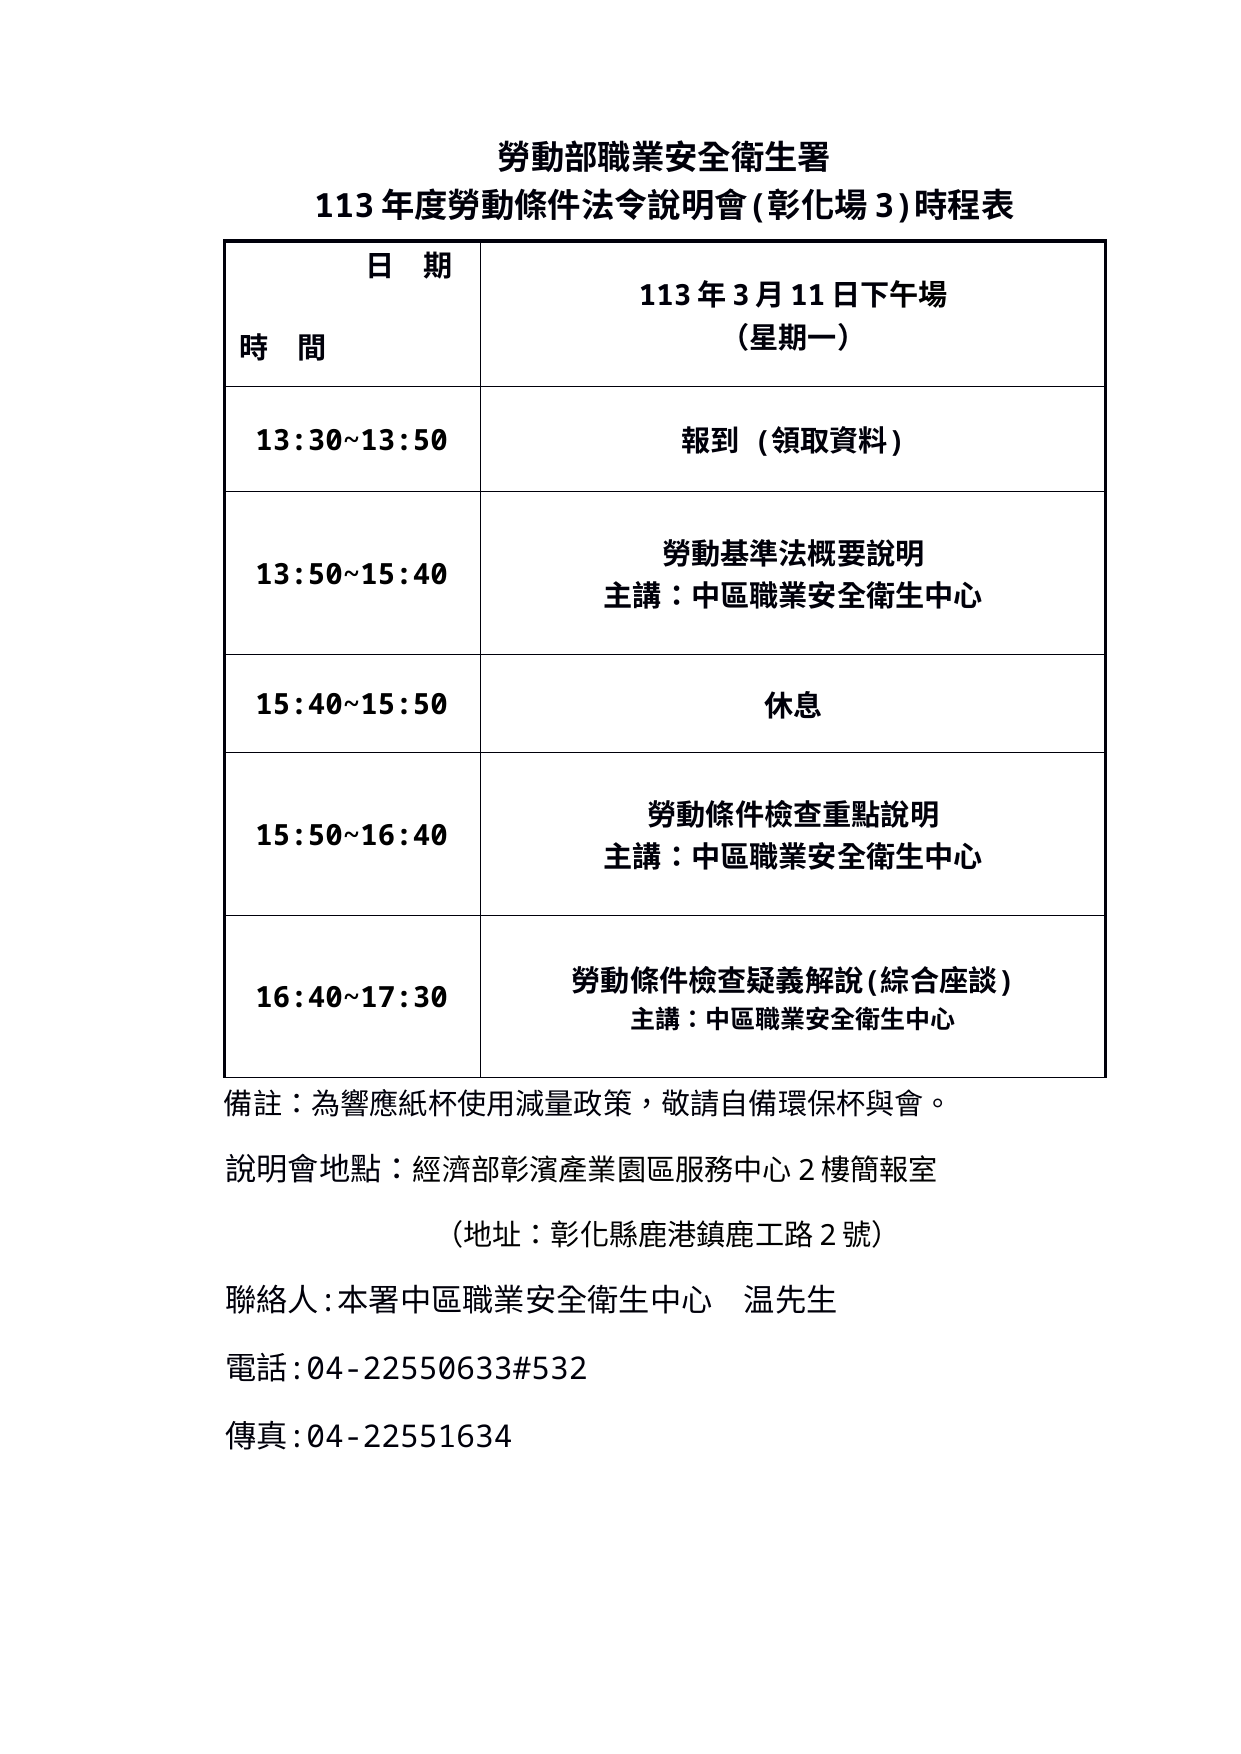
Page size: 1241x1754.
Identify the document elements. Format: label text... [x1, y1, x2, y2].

text 勞動部職業安全衛生署 [206, 131, 1122, 179]
table_cell 13:30~13:50 [226, 387, 480, 491]
table_cell 15:40~15:50 [226, 655, 480, 752]
table_cell 勞動基準法概要說明 主講：中區職業安全衛生中心 [481, 492, 1104, 654]
table_cell 13:50~15:40 [226, 492, 480, 654]
table_cell 勞動條件檢查重點說明 主講：中區職業安全衛生中心 [481, 753, 1104, 915]
table_cell 15:50~16:40 [226, 753, 480, 915]
table_header 日 期 時 間 [226, 243, 480, 386]
table_cell 16:40~17:30 [226, 916, 480, 1077]
text 備註：為響應紙杯使用減量政策，敬請自備環保杯與會。 [206, 1080, 1122, 1123]
table_cell 勞動條件檢查疑義解說(綜合座談) 主講：中區職業安全衛生中心 [481, 916, 1104, 1077]
text （地址：彰化縣鹿港鎮鹿工路2號） [206, 1212, 1122, 1254]
text 說明會地點：經濟部彰濱產業園區服務中心2樓簡報室 [206, 1144, 1122, 1189]
table_header 113年3月11日下午場 （星期一） [481, 243, 1104, 386]
text 聯絡人:本署中區職業安全衛生中心 温先生 [206, 1275, 1122, 1321]
table_cell 休息 [481, 655, 1104, 752]
text 電話:04-22550633#532 [206, 1343, 1122, 1389]
text 113年度勞動條件法令說明會(彰化場3)時程表 [206, 179, 1122, 227]
text 傳真:04-22551634 [206, 1412, 1122, 1457]
table_cell 報到 (領取資料) [481, 387, 1104, 491]
